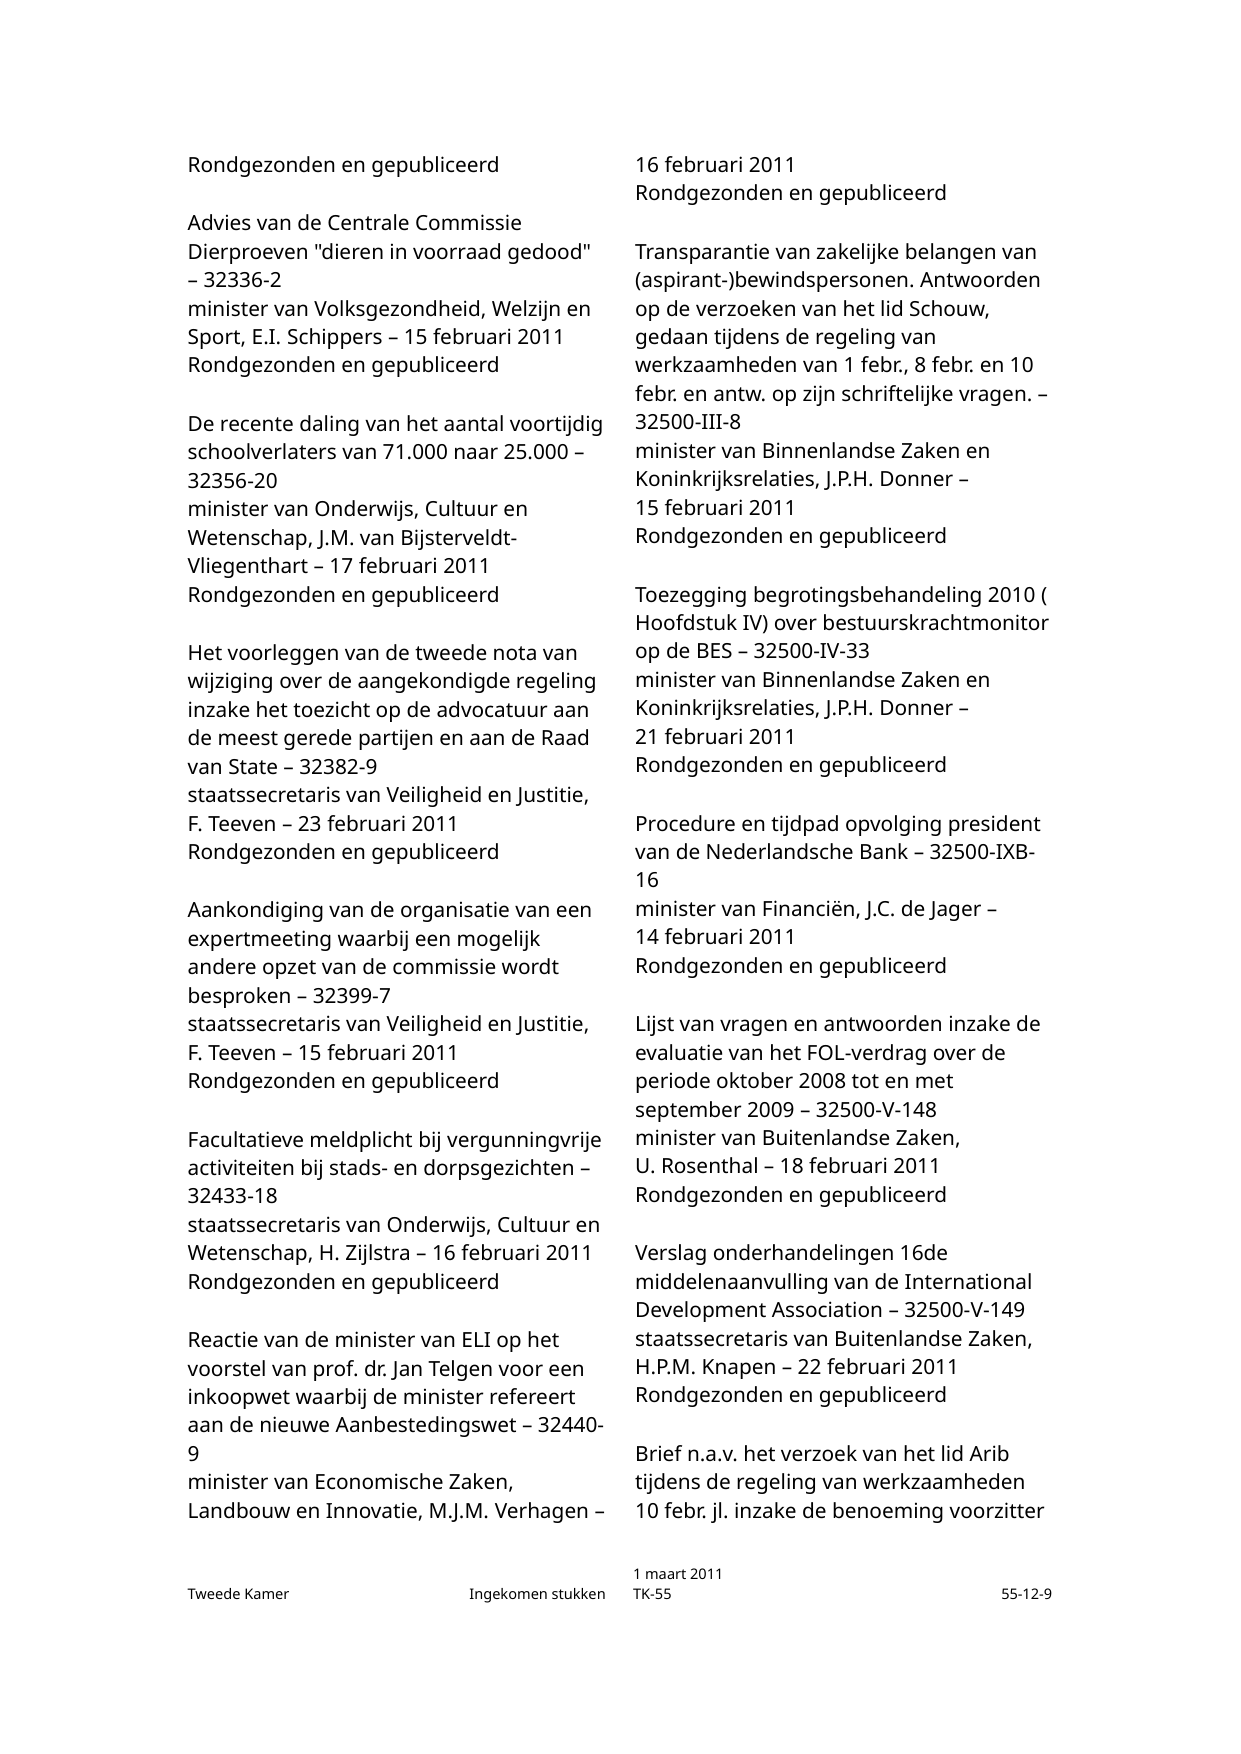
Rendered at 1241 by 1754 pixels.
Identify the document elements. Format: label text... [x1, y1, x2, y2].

text Advies van de Centrale Commissie Dierproeven "dieren in voorraad gedood" – 32336-2 [187, 208, 605, 294]
text Verslag onderhandelingen 16de middelenaanvulling van de International Development Association – 32500-V-149 [635, 1238, 1053, 1324]
text Rondgezonden en gepubliceerd [635, 750, 1053, 779]
text Rondgezonden en gepubliceerd [187, 150, 605, 178]
text Reactie van de minister van ELI op het voorstel van prof. dr. Jan Telgen voor een inkoopwet waarbij de minister refereert aan de nieuwe Aanbestedingswet – 32440-9 [187, 1325, 605, 1467]
text staatssecretaris van Veiligheid en Justitie, F. Teeven – 23 februari 2011 [187, 780, 605, 837]
text Lijst van vragen en antwoorden inzake de evaluatie van het FOL-verdrag over de periode oktober 2008 tot en met september 2009 – 32500-V-148 [635, 1009, 1053, 1123]
text Toezegging begrotingsbehandeling 2010 ( Hoofdstuk IV) over bestuurskrachtmonitor op de BES – 32500-IV-33 [635, 580, 1053, 665]
text minister van Buitenlandse Zaken, U. Rosenthal – 18 februari 2011 [635, 1123, 1053, 1180]
text Het voorleggen van de tweede nota van wijziging over de aangekondigde regeling inzake het toezicht op de advocatuur aan de meest gerede partijen en aan de Raad van State – 32382-9 [187, 638, 605, 780]
text Facultatieve meldplicht bij vergunningvrije activiteiten bij stads- en dorpsgezichten – 32433-18 [187, 1125, 605, 1210]
text Rondgezonden en gepubliceerd [187, 351, 605, 379]
text Rondgezonden en gepubliceerd [187, 1066, 605, 1095]
text Procedure en tijdpad opvolging president van de Nederlandsche Bank – 32500-IXB-16 [635, 809, 1053, 894]
text minister van Binnenlandse Zaken en Koninkrijksrelaties, J.P.H. Donner – 15 februari 2011 [635, 436, 1053, 521]
text Rondgezonden en gepubliceerd [635, 521, 1053, 550]
text Rondgezonden en gepubliceerd [635, 178, 1053, 207]
text minister van Economische Zaken, Landbouw en Innovatie, M.J.M. Verhagen – [187, 1467, 605, 1524]
text Aankondiging van de organisatie van een expertmeeting waarbij een mogelijk andere opzet van de commissie wordt besproken – 32399-7 [187, 896, 605, 1009]
text Rondgezonden en gepubliceerd [187, 837, 605, 866]
text 16 februari 2011 [635, 150, 1053, 178]
text Rondgezonden en gepubliceerd [635, 951, 1053, 979]
text minister van Volksgezondheid, Welzijn en Sport, E.I. Schippers – 15 februari 2011 [187, 294, 605, 351]
text staatssecretaris van Buitenlandse Zaken, H.P.M. Knapen – 22 februari 2011 [635, 1324, 1053, 1381]
text De recente daling van het aantal voortijdig schoolverlaters van 71.000 naar 25.000 – 32356-20 [187, 409, 605, 494]
text Rondgezonden en gepubliceerd [187, 580, 605, 608]
text Brief n.a.v. het verzoek van het lid Arib tijdens de regeling van werkzaamheden 10 febr. jl. inzake de benoeming voorzitter [635, 1439, 1053, 1524]
text minister van Financiën, J.C. de Jager – 14 februari 2011 [635, 894, 1053, 951]
text Rondgezonden en gepubliceerd [635, 1180, 1053, 1208]
text Transparantie van zakelijke belangen van (aspirant-)bewindspersonen. Antwoorden op de verzoeken van het lid Schouw, gedaan tijdens de regeling van werkzaamheden van 1 febr., 8 febr. en 10 febr. en antw. op zijn schriftelijke vragen. – 32500-III-8 [635, 237, 1053, 436]
text minister van Onderwijs, Cultuur en Wetenschap, J.M. van Bijsterveldt-Vliegenthart – 17 februari 2011 [187, 494, 605, 580]
text minister van Binnenlandse Zaken en Koninkrijksrelaties, J.P.H. Donner – 21 februari 2011 [635, 665, 1053, 750]
text Rondgezonden en gepubliceerd [187, 1267, 605, 1295]
text staatssecretaris van Veiligheid en Justitie, F. Teeven – 15 februari 2011 [187, 1009, 605, 1066]
text Rondgezonden en gepubliceerd [635, 1381, 1053, 1409]
text staatssecretaris van Onderwijs, Cultuur en Wetenschap, H. Zijlstra – 16 februari 2011 [187, 1210, 605, 1267]
